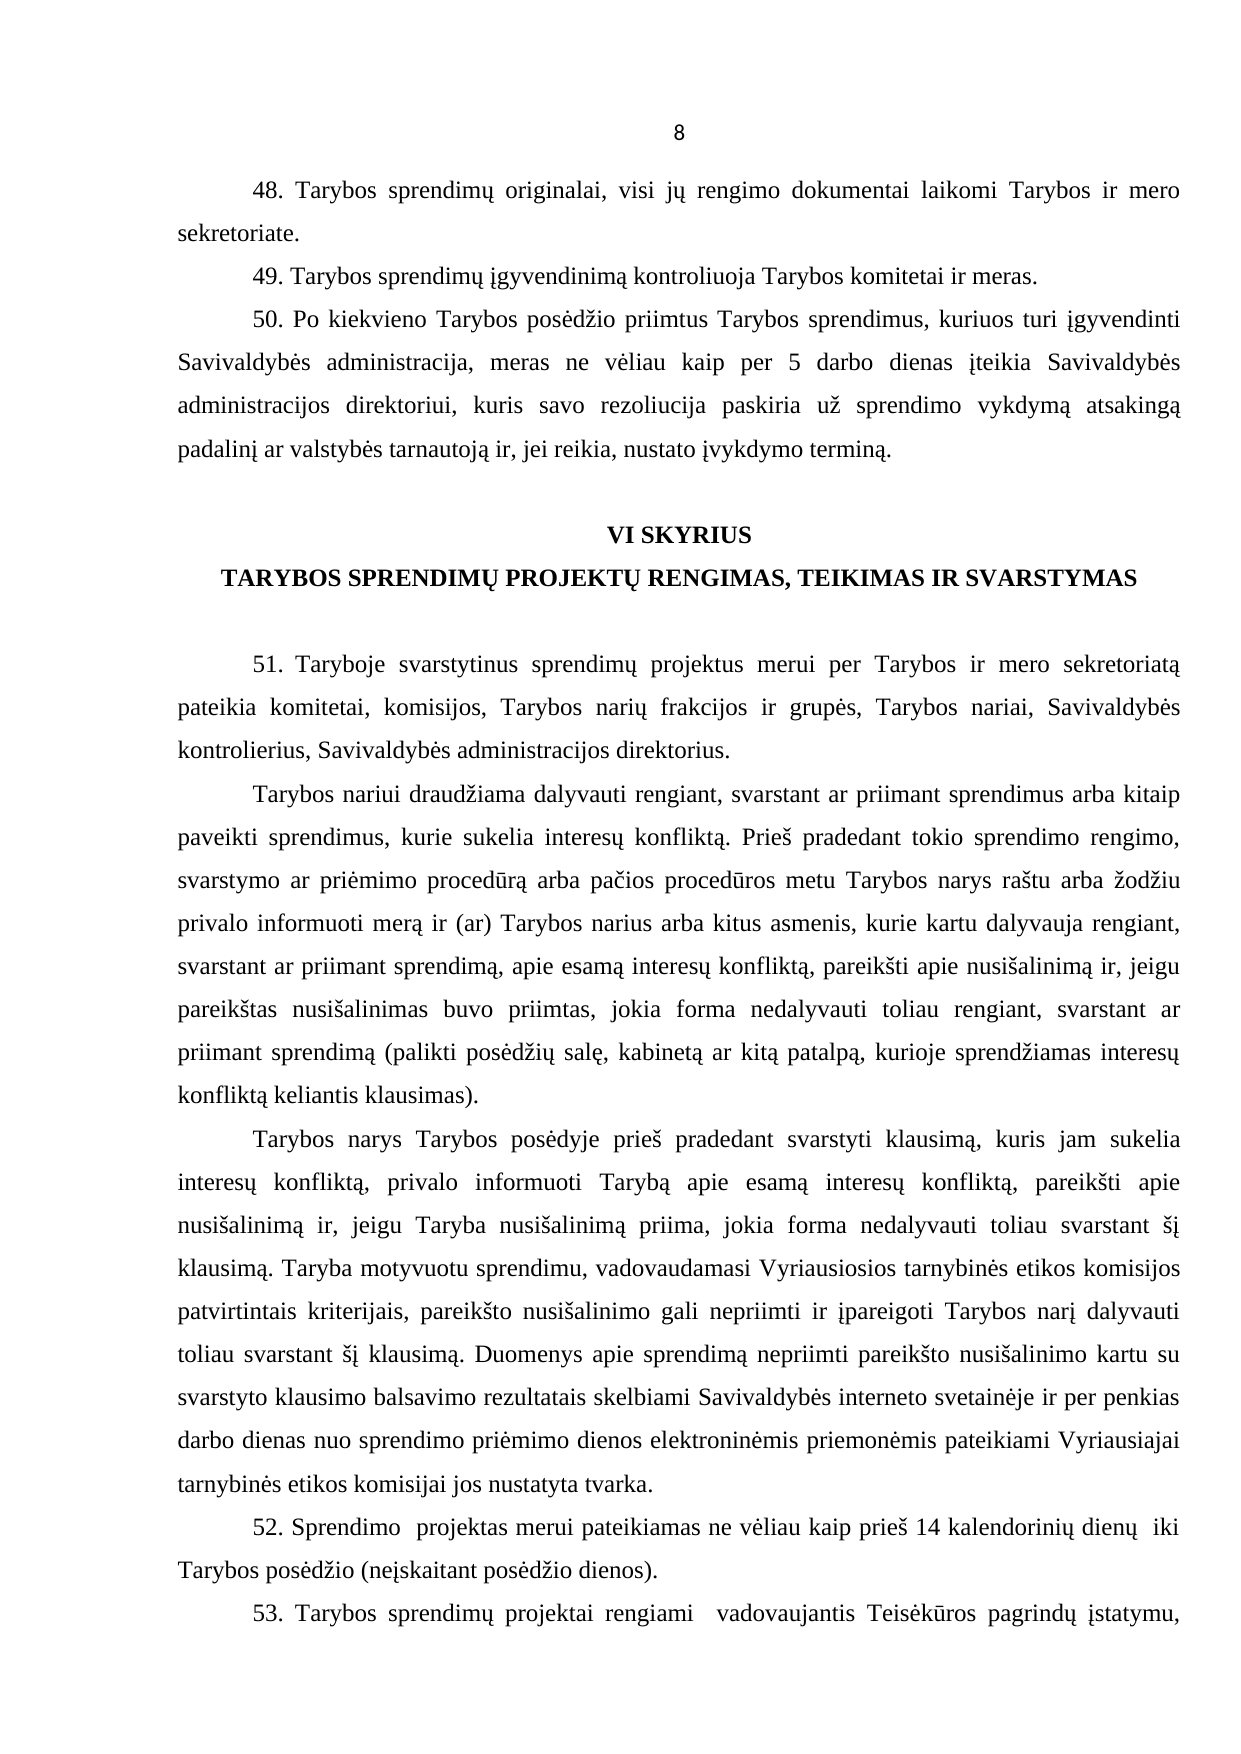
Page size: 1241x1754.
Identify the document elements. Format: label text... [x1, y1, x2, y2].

text 48. Tarybos sprendimų originalai, visi jų rengimo dokumentai laikomi Tarybos ir mero sekretoriate. [177, 175, 1181, 247]
text TARYBOS SPRENDIMŲ PROJEKTŲ RENGIMAS, TEIKIMAS IR SVARSTYMAS [177, 563, 1181, 592]
text 53. Tarybos sprendimų projektai rengiami vadovaujantis Teisėkūros pagrindų įstatymu, [177, 1598, 1181, 1627]
text 52. Sprendimo projektas merui pateikiamas ne vėliau kaip prieš 14 kalendorinių dienų iki Tarybos posėdžio (neįskaitant posėdžio dienos). [177, 1512, 1181, 1584]
text Tarybos narys Tarybos posėdyje prieš pradedant svarstyti klausimą, kuris jam sukelia interesų konfliktą, privalo informuoti Tarybą apie esamą interesų konfliktą, pareikšti apie nusišalinimą ir, jeigu Taryba nusišalinimą priima, jokia forma nedalyvauti toliau svarstant šį klausimą. Taryba motyvuotu sprendimu, vadovaudamasi Vyriausiosios tarnybinės etikos komisijos patvirtintais kriterijais, pareikšto nusišalinimo gali nepriimti ir įpareigoti Tarybos narį dalyvauti toliau svarstant šį klausimą. Duomenys apie sprendimą nepriimti pareikšto nusišalinimo kartu su svarstyto klausimo balsavimo rezultatais skelbiami Savivaldybės interneto svetainėje ir per penkias darbo dienas nuo sprendimo priėmimo dienos elektroninėmis priemonėmis pateikiami Vyriausiajai tarnybinės etikos komisijai jos nustatyta tvarka. [177, 1124, 1181, 1497]
text Tarybos nariui draudžiama dalyvauti rengiant, svarstant ar priimant sprendimus arba kitaip paveikti sprendimus, kurie sukelia interesų konfliktą. Prieš pradedant tokio sprendimo rengimo, svarstymo ar priėmimo procedūrą arba pačios procedūros metu Tarybos narys raštu arba žodžiu privalo informuoti merą ir (ar) Tarybos narius arba kitus asmenis, kurie kartu dalyvauja rengiant, svarstant ar priimant sprendimą, apie esamą interesų konfliktą, pareikšti apie nusišalinimą ir, jeigu pareikštas nusišalinimas buvo priimtas, jokia forma nedalyvauti toliau rengiant, svarstant ar priimant sprendimą (palikti posėdžių salę, kabinetą ar kitą patalpą, kurioje sprendžiamas interesų konfliktą keliantis klausimas). [177, 779, 1181, 1109]
text 49. Tarybos sprendimų įgyvendinimą kontroliuoja Tarybos komitetai ir meras. [177, 261, 1181, 290]
text VI SKYRIUS [177, 520, 1181, 549]
text 50. Po kiekvieno Tarybos posėdžio priimtus Tarybos sprendimus, kuriuos turi įgyvendinti Savivaldybės administracija, meras ne vėliau kaip per 5 darbo dienas įteikia Savivaldybės administracijos direktoriui, kuris savo rezoliucija paskiria už sprendimo vykdymą atsakingą padalinį ar valstybės tarnautoją ir, jei reikia, nustato įvykdymo terminą. [177, 304, 1181, 462]
text 51. Taryboje svarstytinus sprendimų projektus merui per Tarybos ir mero sekretoriatą pateikia komitetai, komisijos, Tarybos narių frakcijos ir grupės, Tarybos nariai, Savivaldybės kontrolierius, Savivaldybės administracijos direktorius. [177, 649, 1181, 764]
